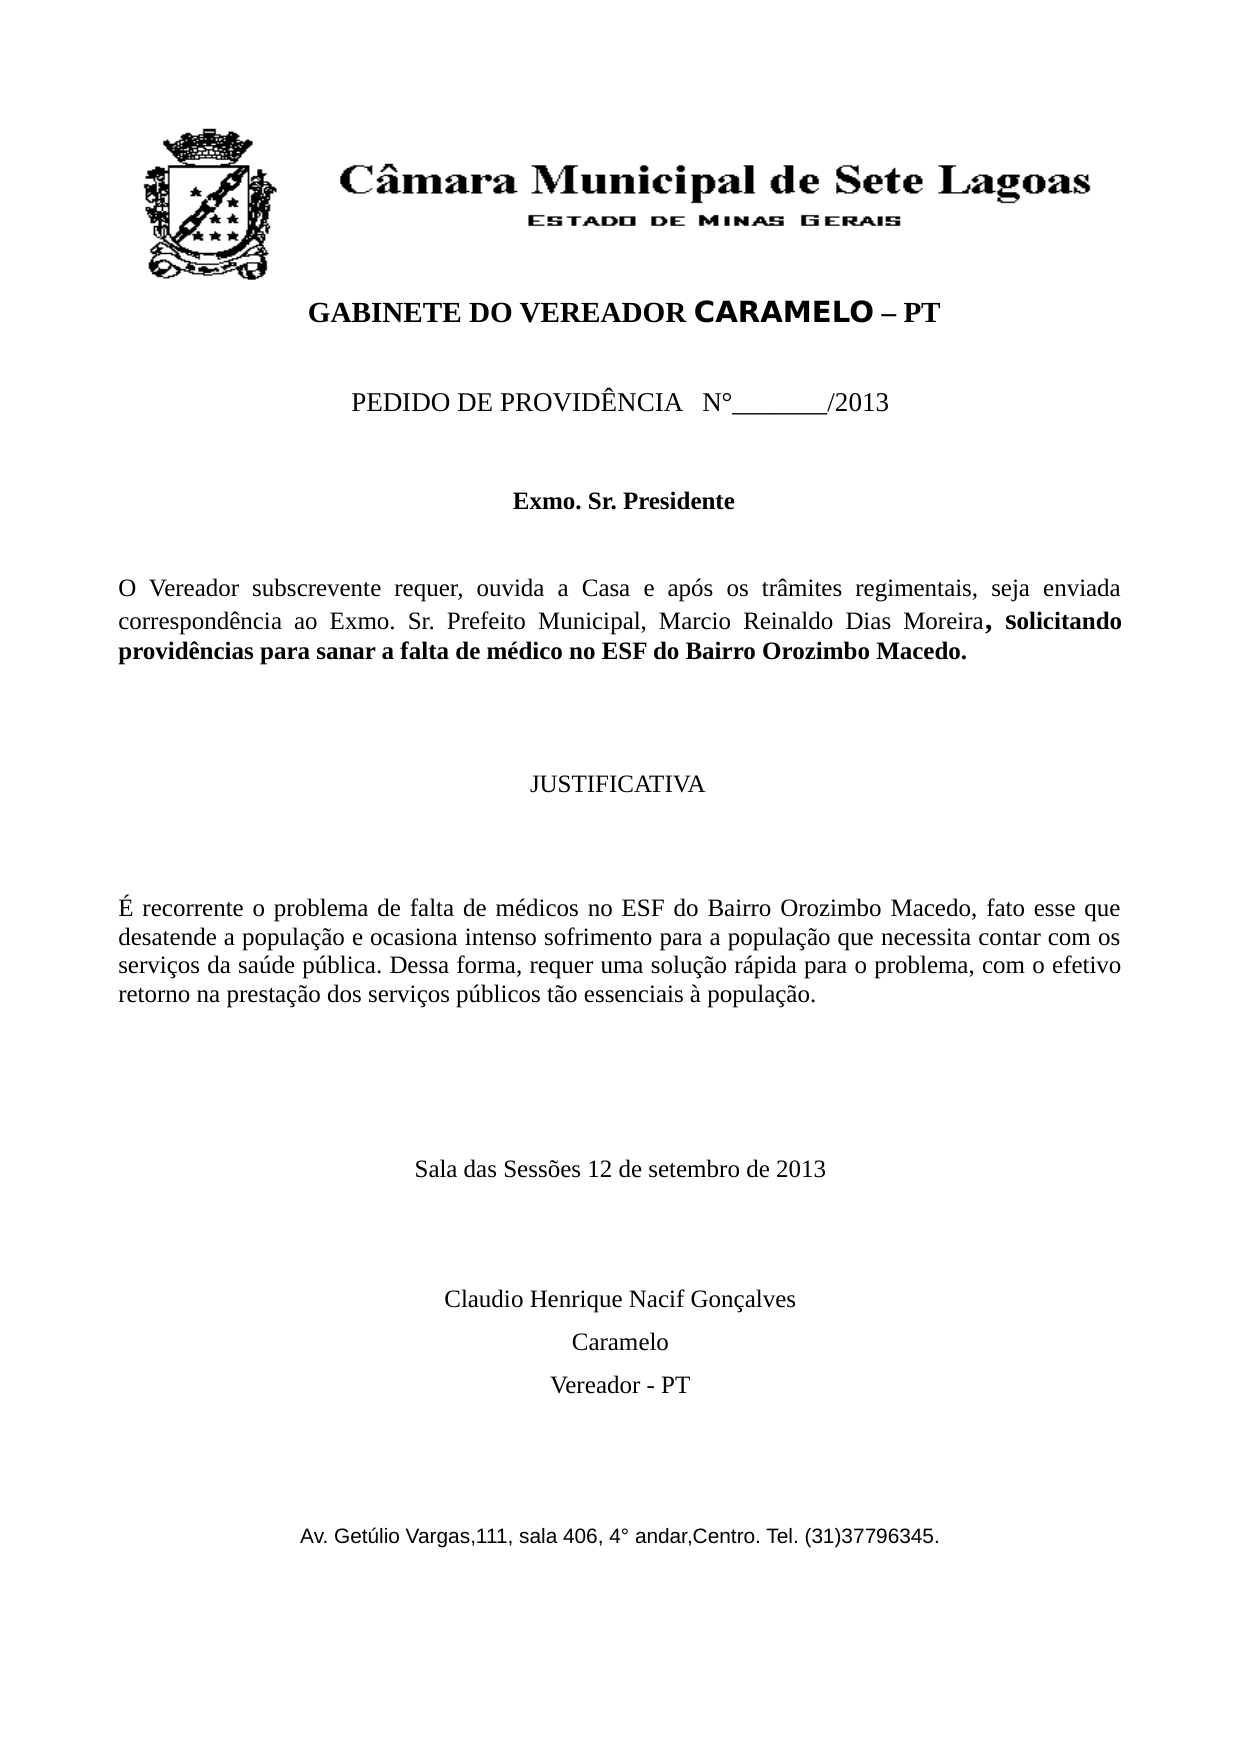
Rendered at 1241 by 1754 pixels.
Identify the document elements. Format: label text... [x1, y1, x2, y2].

text O Vereador subscrevente requer, ouvida a Casa e após os trâmites regimentais, seja enviada correspondência ao Exmo. Sr. Prefeito Municipal, Marcio Reinaldo Dias Moreira, solicitando providências para sanar a falta de médico no ESF do Bairro Orozimbo Macedo. [118, 573, 1122, 664]
text É recorrente o problema de falta de médicos no ESF do Bairro Orozimbo Macedo, fato esse que desatende a população e ocasiona intenso sofrimento para a população que necessita contar com os serviços da saúde pública. Dessa forma, requer uma solução rápida para o problema, com o efetivo retorno na prestação dos serviços públicos tão essenciais à população. [118, 893, 1122, 1008]
text Vereador - PT [118, 1370, 1122, 1399]
text Claudio Henrique Nacif Gonçalves [118, 1284, 1122, 1313]
text Sala das Sessões 12 de setembro de 2013 [118, 1154, 1122, 1183]
text Caramelo [118, 1327, 1122, 1356]
text Exmo. Sr. Presidente [118, 482, 1122, 516]
text GABINETE DO VEREADOR CARAMELO – PT [118, 295, 1122, 329]
text JUSTIFICATIVA [118, 769, 1122, 798]
text Av. Getúlio Vargas,111, sala 406, 4° andar,Centro. Tel. (31)37796345. [118, 1523, 1122, 1547]
text PEDIDO DE PROVIDÊNCIA N°_______/2013 [118, 387, 1122, 418]
